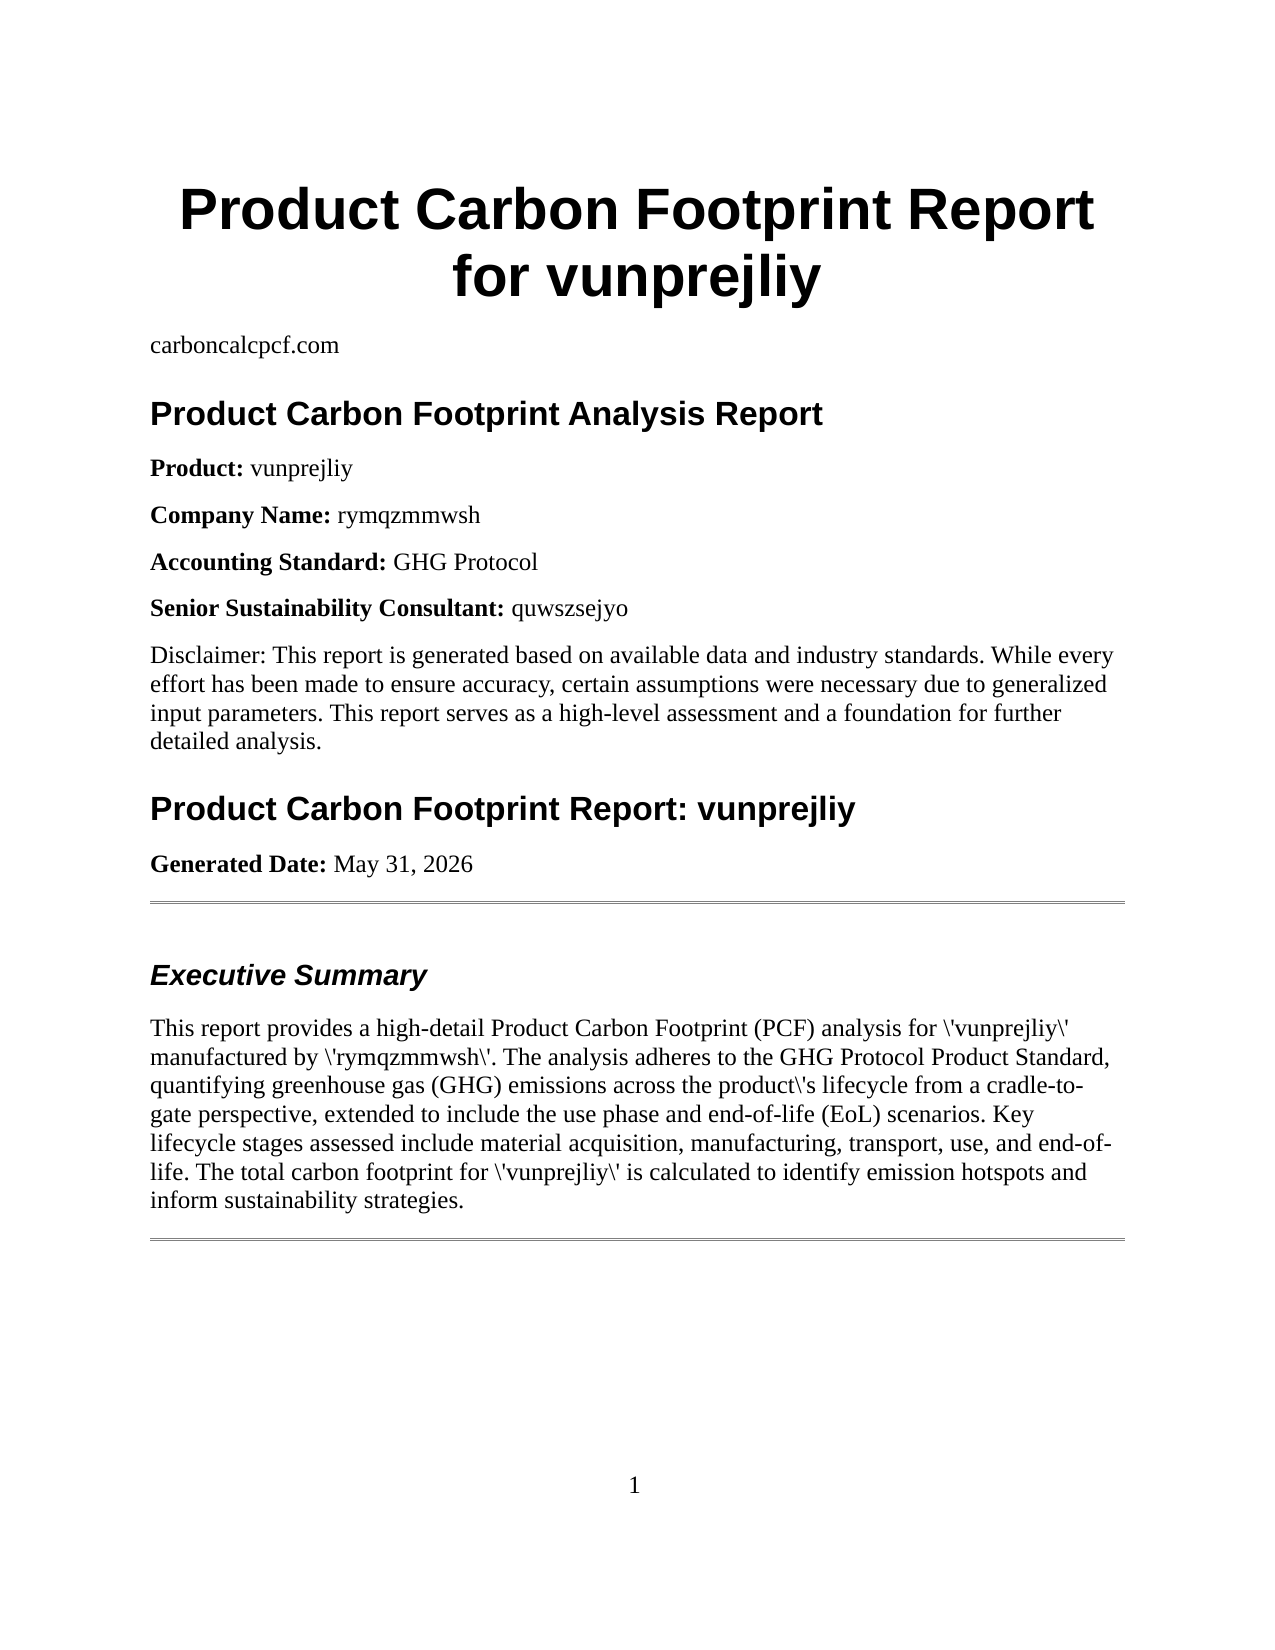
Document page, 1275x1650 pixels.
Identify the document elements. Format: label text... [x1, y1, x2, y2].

text Product: vunprejliy [150, 453, 1125, 482]
subtitle Product Carbon Footprint Report: vunprejliy [150, 789, 1125, 828]
text Generated Date: May 31, 2026 [150, 849, 1125, 878]
title Product Carbon Footprint Report for vunprejliy [150, 175, 1125, 309]
text Accounting Standard: GHG Protocol [150, 547, 1125, 576]
subtitle Product Carbon Footprint Analysis Report [150, 393, 1125, 432]
subtitle Executive Summary [150, 958, 1125, 992]
text Disclaimer: This report is generated based on available data and industry standards. While every effort has been made to ensure accuracy, certain assumptions were necessary due to generalized input parameters. This report serves as a high-level assessment and a foundation for further detailed analysis. [150, 640, 1125, 755]
text Senior Sustainability Consultant: quwszsejyo [150, 593, 1125, 622]
text carboncalcpcf.com [150, 331, 1125, 359]
text This report provides a high-detail Product Carbon Footprint (PCF) analysis for \'vunprejliy\' manufactured by \'rymqzmmwsh\'. The analysis adheres to the GHG Protocol Product Standard, quantifying greenhouse gas (GHG) emissions across the product\'s lifecycle from a cradle-to-gate perspective, extended to include the use phase and end-of-life (EoL) scenarios. Key lifecycle stages assessed include material acquisition, manufacturing, transport, use, and end-of-life. The total carbon footprint for \'vunprejliy\' is calculated to identify emission hotspots and inform sustainability strategies. [150, 1013, 1125, 1214]
text Company Name: rymqzmmwsh [150, 500, 1125, 529]
